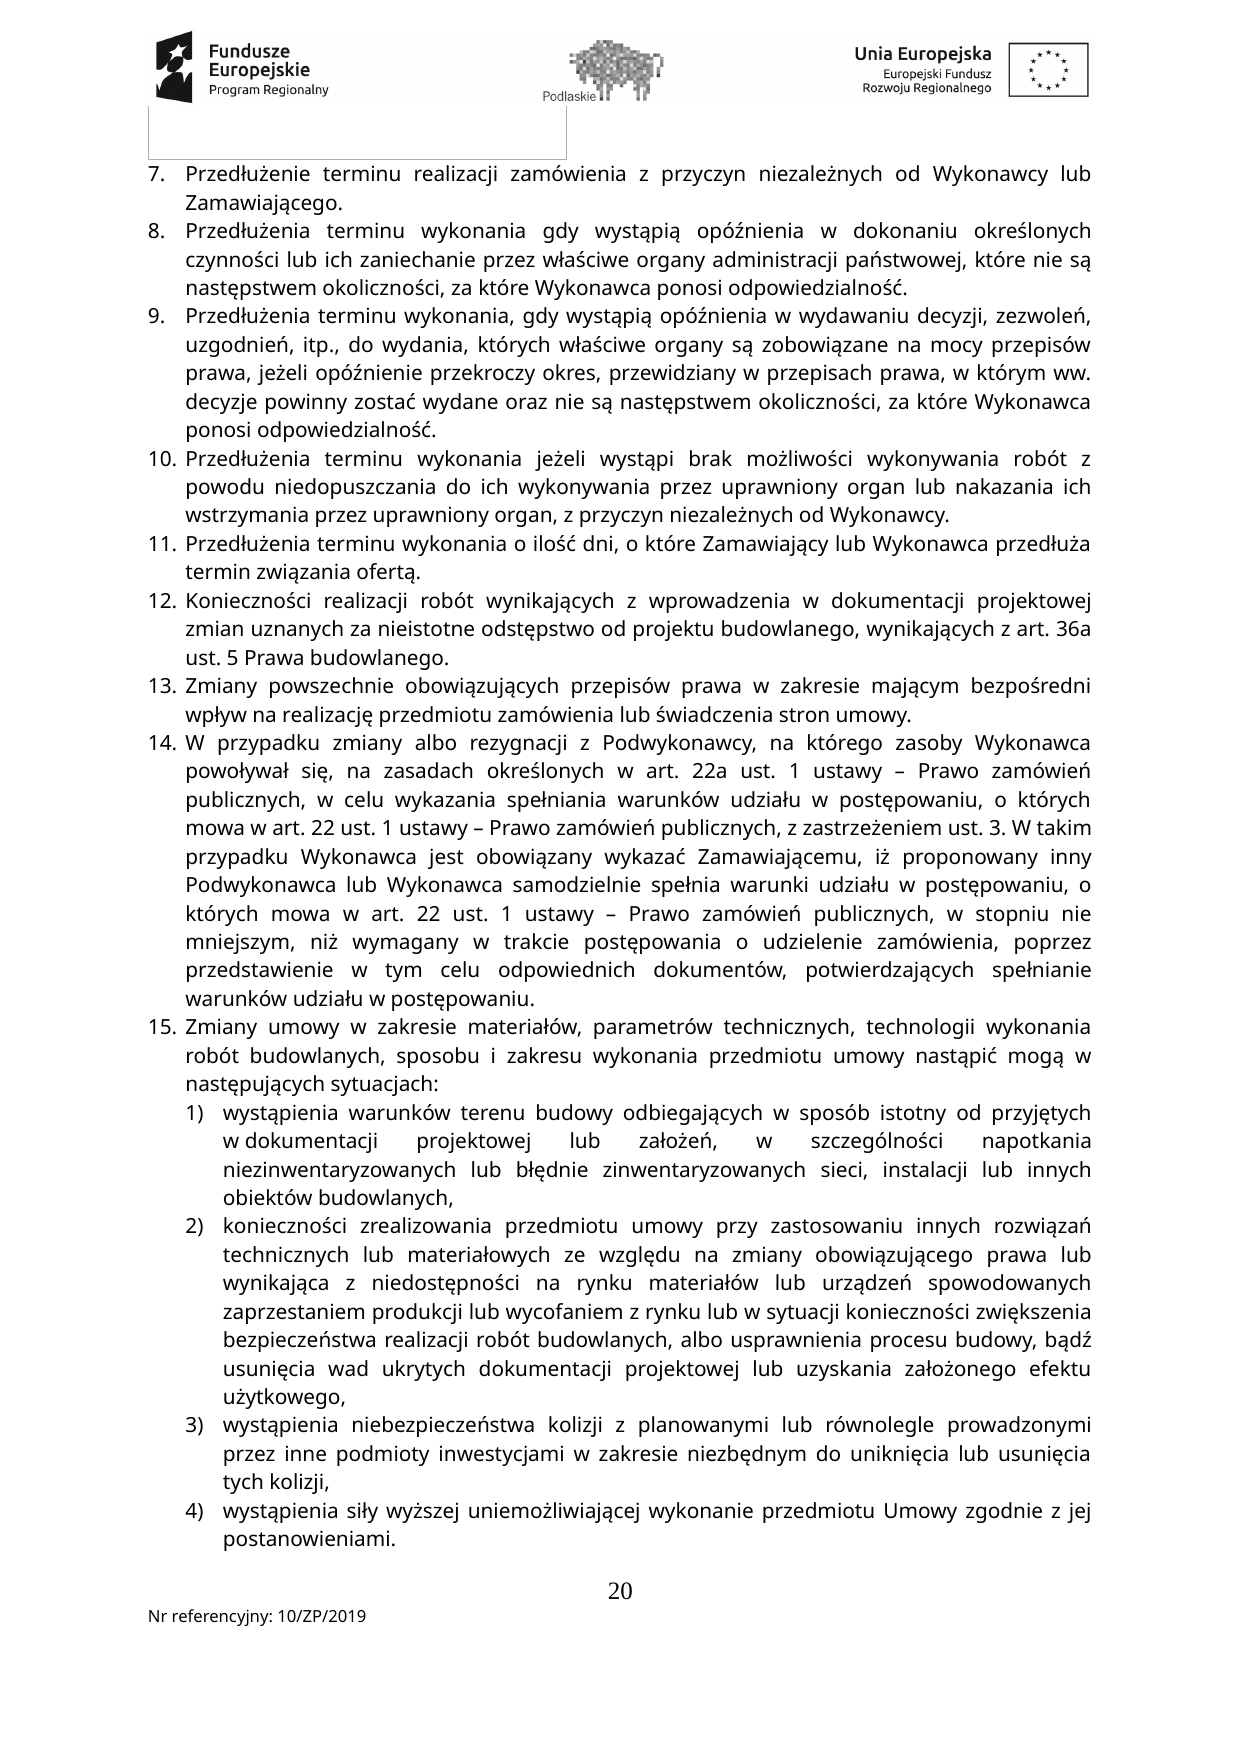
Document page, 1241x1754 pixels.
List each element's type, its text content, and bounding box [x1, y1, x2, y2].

list Zmiany powszechnie obowiązujących przepisów prawa w zakresie mającym bezpośredni wpływ na realizację przedmiotu zamówienia lub świadczenia stron umowy. [148, 671, 1092, 728]
list Przedłużenia terminu wykonania, gdy wystąpią opóźnienia w wydawaniu decyzji, zezwoleń, uzgodnień, itp., do wydania, których właściwe organy są zobowiązane na mocy przepisów prawa, jeżeli opóźnienie przekroczy okres, przewidziany w przepisach prawa, w którym ww. decyzje powinny zostać wydane oraz nie są następstwem okoliczności, za które Wykonawca ponosi odpowiedzialność. [148, 302, 1092, 444]
list Konieczności realizacji robót wynikających z wprowadzenia w dokumentacji projektowej zmian uznanych za nieistotne odstępstwo od projektu budowlanego, wynikających z art. 36a ust. 5 Prawa budowlanego. [148, 586, 1092, 671]
list wystąpienia niebezpieczeństwa kolizji z planowanymi lub równolegle prowadzonymi przez inne podmioty inwestycjami w zakresie niezbędnym do uniknięcia lub usunięcia tych kolizji, [185, 1411, 1092, 1496]
list Przedłużenia terminu wykonania jeżeli wystąpi brak możliwości wykonywania robót z powodu niedopuszczania do ich wykonywania przez uprawniony organ lub nakazania ich wstrzymania przez uprawniony organ, z przyczyn niezależnych od Wykonawcy. [148, 444, 1092, 529]
list wystąpienia warunków terenu budowy odbiegających w sposób istotny od przyjętych w dokumentacji projektowej lub założeń, w szczególności napotkania niezinwentaryzowanych lub błędnie zinwentaryzowanych sieci, instalacji lub innych obiektów budowlanych, [185, 1098, 1092, 1212]
list Przedłużenie terminu realizacji zamówienia z przyczyn niezależnych od Wykonawcy lub Zamawiającego. [148, 159, 1092, 216]
list wystąpienia siły wyższej uniemożliwiającej wykonanie przedmiotu Umowy zgodnie z jej postanowieniami. [185, 1496, 1092, 1553]
list Przedłużenia terminu wykonania o ilość dni, o które Zamawiający lub Wykonawca przedłuża termin związania ofertą. [148, 529, 1092, 586]
list Zmiany umowy w zakresie materiałów, parametrów technicznych, technologii wykonania robót budowlanych, sposobu i zakresu wykonania przedmiotu umowy nastąpić mogą w następujących sytuacjach: [148, 1012, 1092, 1098]
list konieczności zrealizowania przedmiotu umowy przy zastosowaniu innych rozwiązań technicznych lub materiałowych ze względu na zmiany obowiązującego prawa lub wynikająca z niedostępności na rynku materiałów lub urządzeń spowodowanych zaprzestaniem produkcji lub wycofaniem z rynku lub w sytuacji konieczności zwiększenia bezpieczeństwa realizacji robót budowlanych, albo usprawnienia procesu budowy, bądź usunięcia wad ukrytych dokumentacji projektowej lub uzyskania założonego efektu użytkowego, [185, 1212, 1092, 1411]
list W przypadku zmiany albo rezygnacji z Podwykonawcy, na którego zasoby Wykonawca powoływał się, na zasadach określonych w art. 22a ust. 1 ustawy – Prawo zamówień publicznych, w celu wykazania spełniania warunków udziału w postępowaniu, o których mowa w art. 22 ust. 1 ustawy – Prawo zamówień publicznych, z zastrzeżeniem ust. 3. W takim przypadku Wykonawca jest obowiązany wykazać Zamawiającemu, iż proponowany inny Podwykonawca lub Wykonawca samodzielnie spełnia warunki udziału w postępowaniu, o których mowa w art. 22 ust. 1 ustawy – Prawo zamówień publicznych, w stopniu nie mniejszym, niż wymagany w trakcie postępowania o udzielenie zamówienia, poprzez przedstawienie w tym celu odpowiednich dokumentów, potwierdzających spełnianie warunków udziału w postępowaniu. [148, 728, 1092, 1012]
list Przedłużenia terminu wykonania gdy wystąpią opóźnienia w dokonaniu określonych czynności lub ich zaniechanie przez właściwe organy administracji państwowej, które nie są następstwem okoliczności, za które Wykonawca ponosi odpowiedzialność. [148, 216, 1092, 302]
